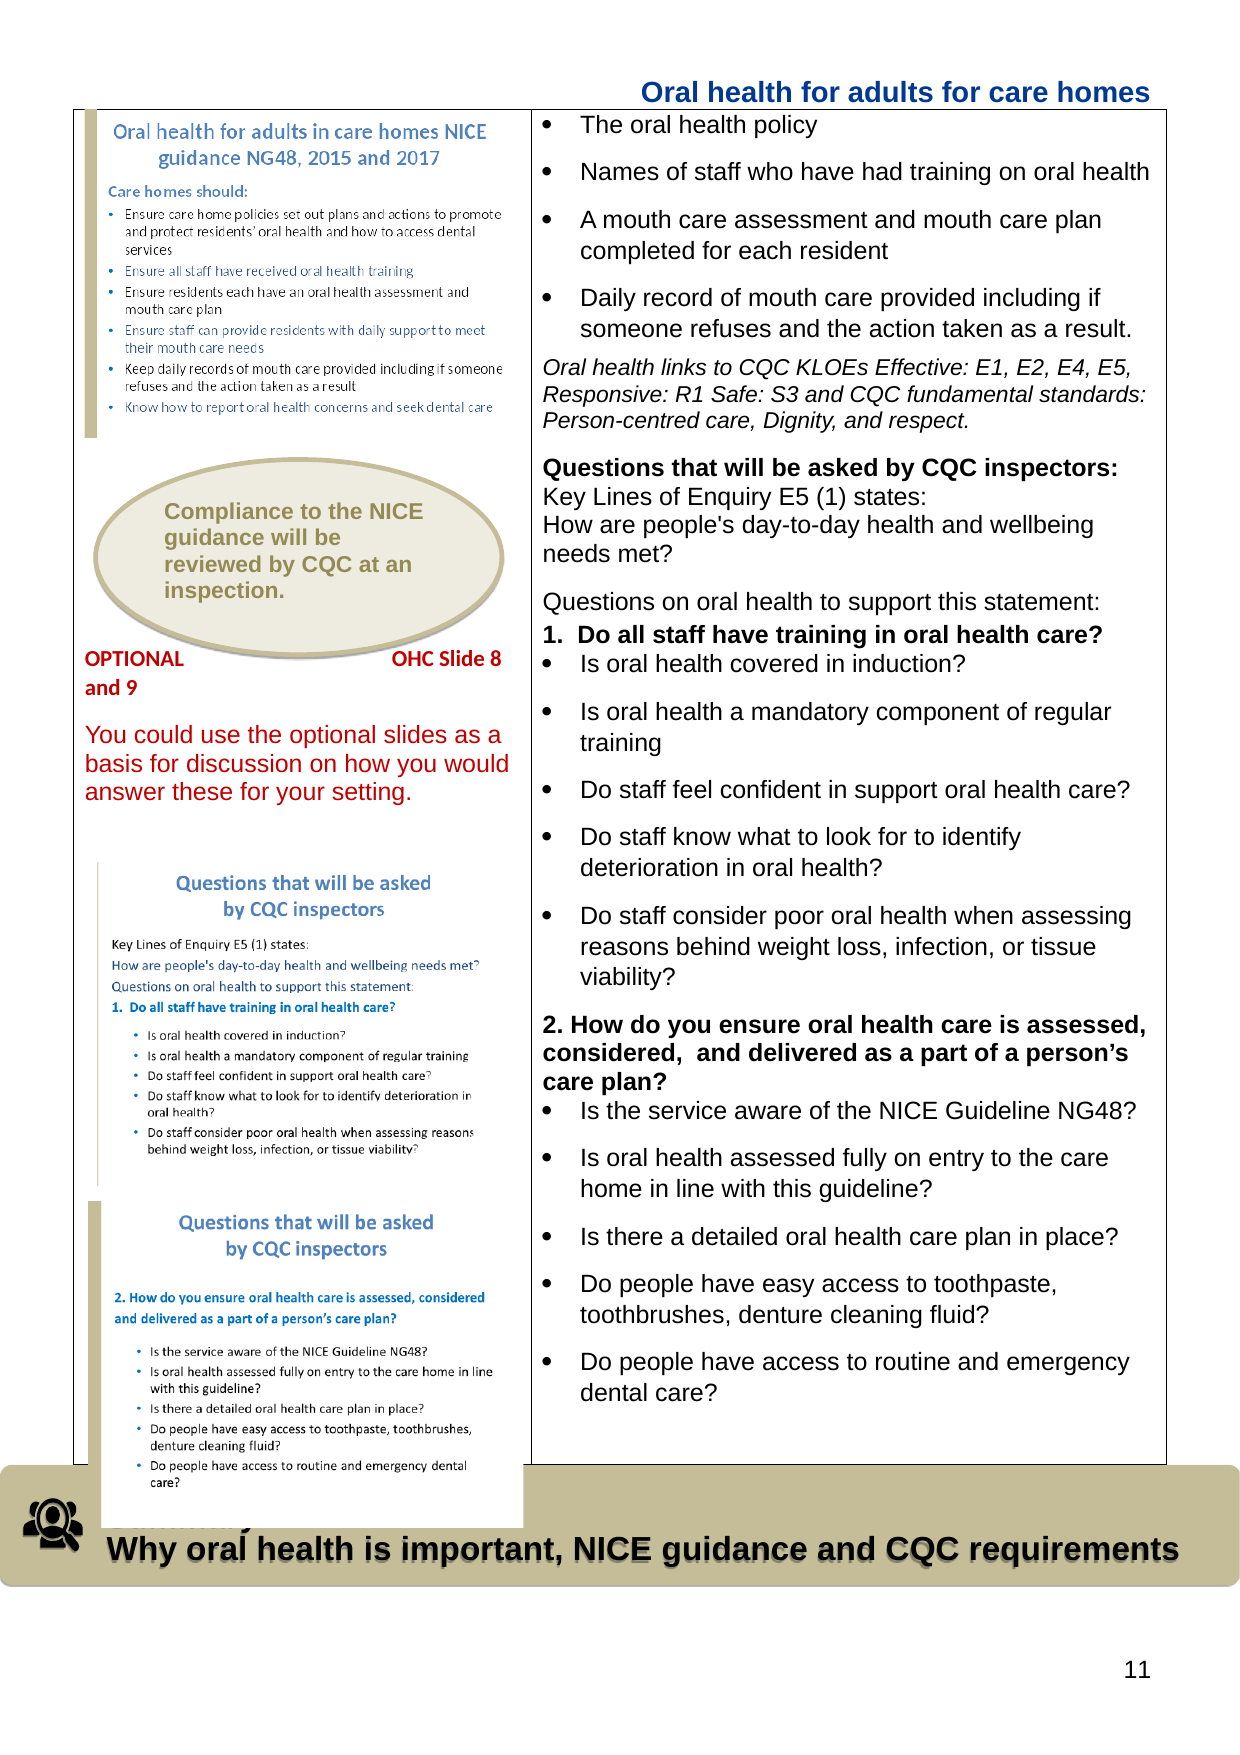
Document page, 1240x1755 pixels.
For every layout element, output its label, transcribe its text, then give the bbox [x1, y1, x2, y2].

table_cell Slide 6 OHC Slide 7 OPTIONAL OHC Slide 8 and 9 You could use the optional slides as a basis for discussion on how you would answer these for your setting. [74, 110, 531, 1464]
table_cell Compliance to the NICE guidance will be reviewed by CQC at an inspection. CQC expect care home providers to: Monitor performance. Assess knowledge and competence at least annually. Provide learning and development opportunities when identified or required and at least every 3 years. Documentation should include: The oral health policy Names of staff who have had training on oral health A mouth care assessment and mouth care plan completed for each resident Daily record of mouth care provided including if someone refuses and the action taken as a result. Oral health links to CQC KLOEs Effective: E1, E2, E4, E5, Responsive: R1 Safe: S3 and CQC fundamental standards: Person-centred care, Dignity, and respect. Questions that will be asked by CQC inspectors: Key Lines of Enquiry E5 (1) states: How are people's day-to-day health and wellbeing needs met? Questions on oral health to support this statement: 1. Do all staff have training in oral health care? Is oral health covered in induction? Is oral health a mandatory component of regular training Do staff feel confident in support oral health care? Do staff know what to look for to identify deterioration in oral health? Do staff consider poor oral health when assessing reasons behind weight loss, infection, or tissue viability? 2. How do you ensure oral health care is assessed, considered, and delivered as a part of a person’s care plan? Is the service aware of the NICE Guideline NG48? Is oral health assessed fully on entry to the care home in line with this guideline? Is there a detailed oral health care plan in place? Do people have easy access to toothpaste, toothbrushes, denture cleaning fluid? Do people have access to routine and emergency dental care? [532, 110, 1166, 1464]
